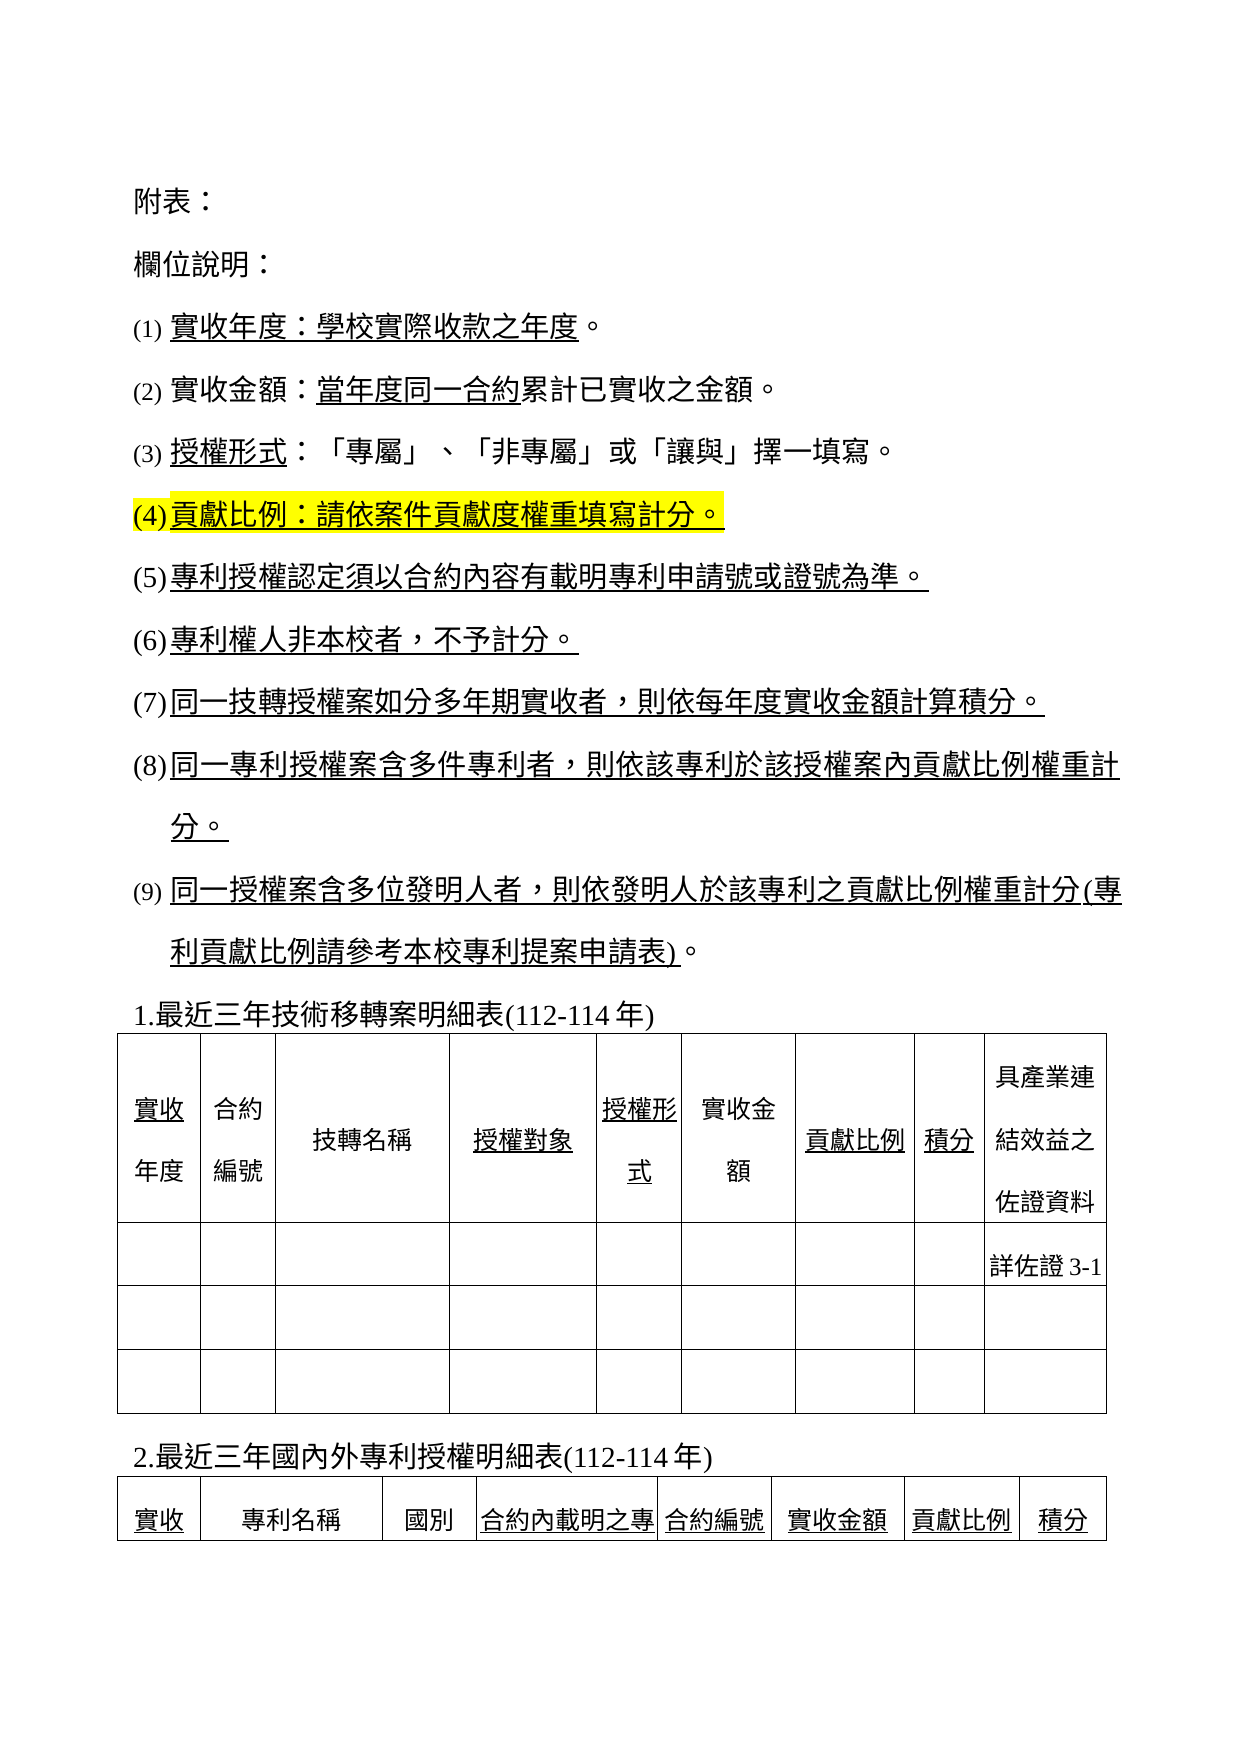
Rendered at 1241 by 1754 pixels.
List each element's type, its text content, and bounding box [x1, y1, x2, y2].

table_cell [597, 1223, 681, 1285]
list 同一授權案含多位發明人者，則依發明人於該專利之貢獻比例權重計分(專利貢獻比例請參考本校專利提案申請表)。 [133, 846, 1122, 971]
table_cell [450, 1350, 596, 1412]
list 授權形式：「專屬」、「非專屬」或「讓與」擇一填寫。 [133, 408, 1122, 471]
table_header 實收金額 [772, 1477, 904, 1539]
table_cell [682, 1350, 795, 1412]
text 2.最近三年國內外專利授權明細表(112-114年) [133, 1413, 1122, 1476]
table_header 技轉名稱 [276, 1034, 449, 1222]
table_header 實收 [118, 1477, 200, 1539]
list 專利授權認定須以合約內容有載明專利申請號或證號為準。 [133, 533, 1122, 596]
table_cell [682, 1286, 795, 1349]
text 附表： [133, 158, 1122, 221]
list 貢獻比例：請依案件貢獻度權重填寫計分。 [133, 471, 1122, 533]
table_header 專利名稱 [201, 1477, 382, 1539]
table_header 具產業連結效益之佐證資料 [985, 1034, 1106, 1222]
table_cell [796, 1223, 914, 1285]
table_cell [276, 1286, 449, 1349]
table_header 授權對象 [450, 1034, 596, 1222]
table_header 授權形式 [597, 1034, 681, 1222]
table_cell [915, 1286, 984, 1349]
text 欄位說明： [133, 221, 1122, 283]
table_cell [796, 1286, 914, 1349]
table_cell [985, 1350, 1106, 1412]
table_cell [201, 1286, 275, 1349]
table_cell [450, 1223, 596, 1285]
list 同一專利授權案含多件專利者，則依該專利於該授權案內貢獻比例權重計分。 [133, 721, 1122, 846]
list 實收金額：當年度同一合約累計已實收之金額。 [133, 346, 1122, 408]
list 實收年度：學校實際收款之年度。 [133, 283, 1122, 346]
table_header 合約編號 [658, 1477, 771, 1539]
table_cell [276, 1350, 449, 1412]
table_cell [118, 1286, 200, 1349]
table_header 合約編號 [201, 1034, 275, 1222]
table_header 貢獻比例 [796, 1034, 914, 1222]
table_header 積分 [1020, 1477, 1106, 1539]
table_cell [915, 1350, 984, 1412]
table_cell [985, 1286, 1106, 1349]
table_cell [682, 1223, 795, 1285]
table_header 合約內載明之專 [477, 1477, 657, 1539]
table_header 積分 [915, 1034, 984, 1222]
table_cell [201, 1350, 275, 1412]
table_cell [450, 1286, 596, 1349]
table_cell [201, 1223, 275, 1285]
table_cell [915, 1223, 984, 1285]
table_cell [276, 1223, 449, 1285]
table_cell 詳佐證3-1 [985, 1223, 1106, 1285]
table_cell [597, 1350, 681, 1412]
table_header 實收金額 [682, 1034, 795, 1222]
table_cell [597, 1286, 681, 1349]
list 同一技轉授權案如分多年期實收者，則依每年度實收金額計算積分。 [133, 658, 1122, 721]
table_header 實收年度 [118, 1034, 200, 1222]
table_cell [796, 1350, 914, 1412]
list 專利權人非本校者，不予計分。 [133, 596, 1122, 658]
table_cell [118, 1350, 200, 1412]
text 1.最近三年技術移轉案明細表(112-114年) [133, 971, 1122, 1033]
table_header 國別 [383, 1477, 476, 1539]
table_header 貢獻比例 [905, 1477, 1019, 1539]
table_cell [118, 1223, 200, 1285]
